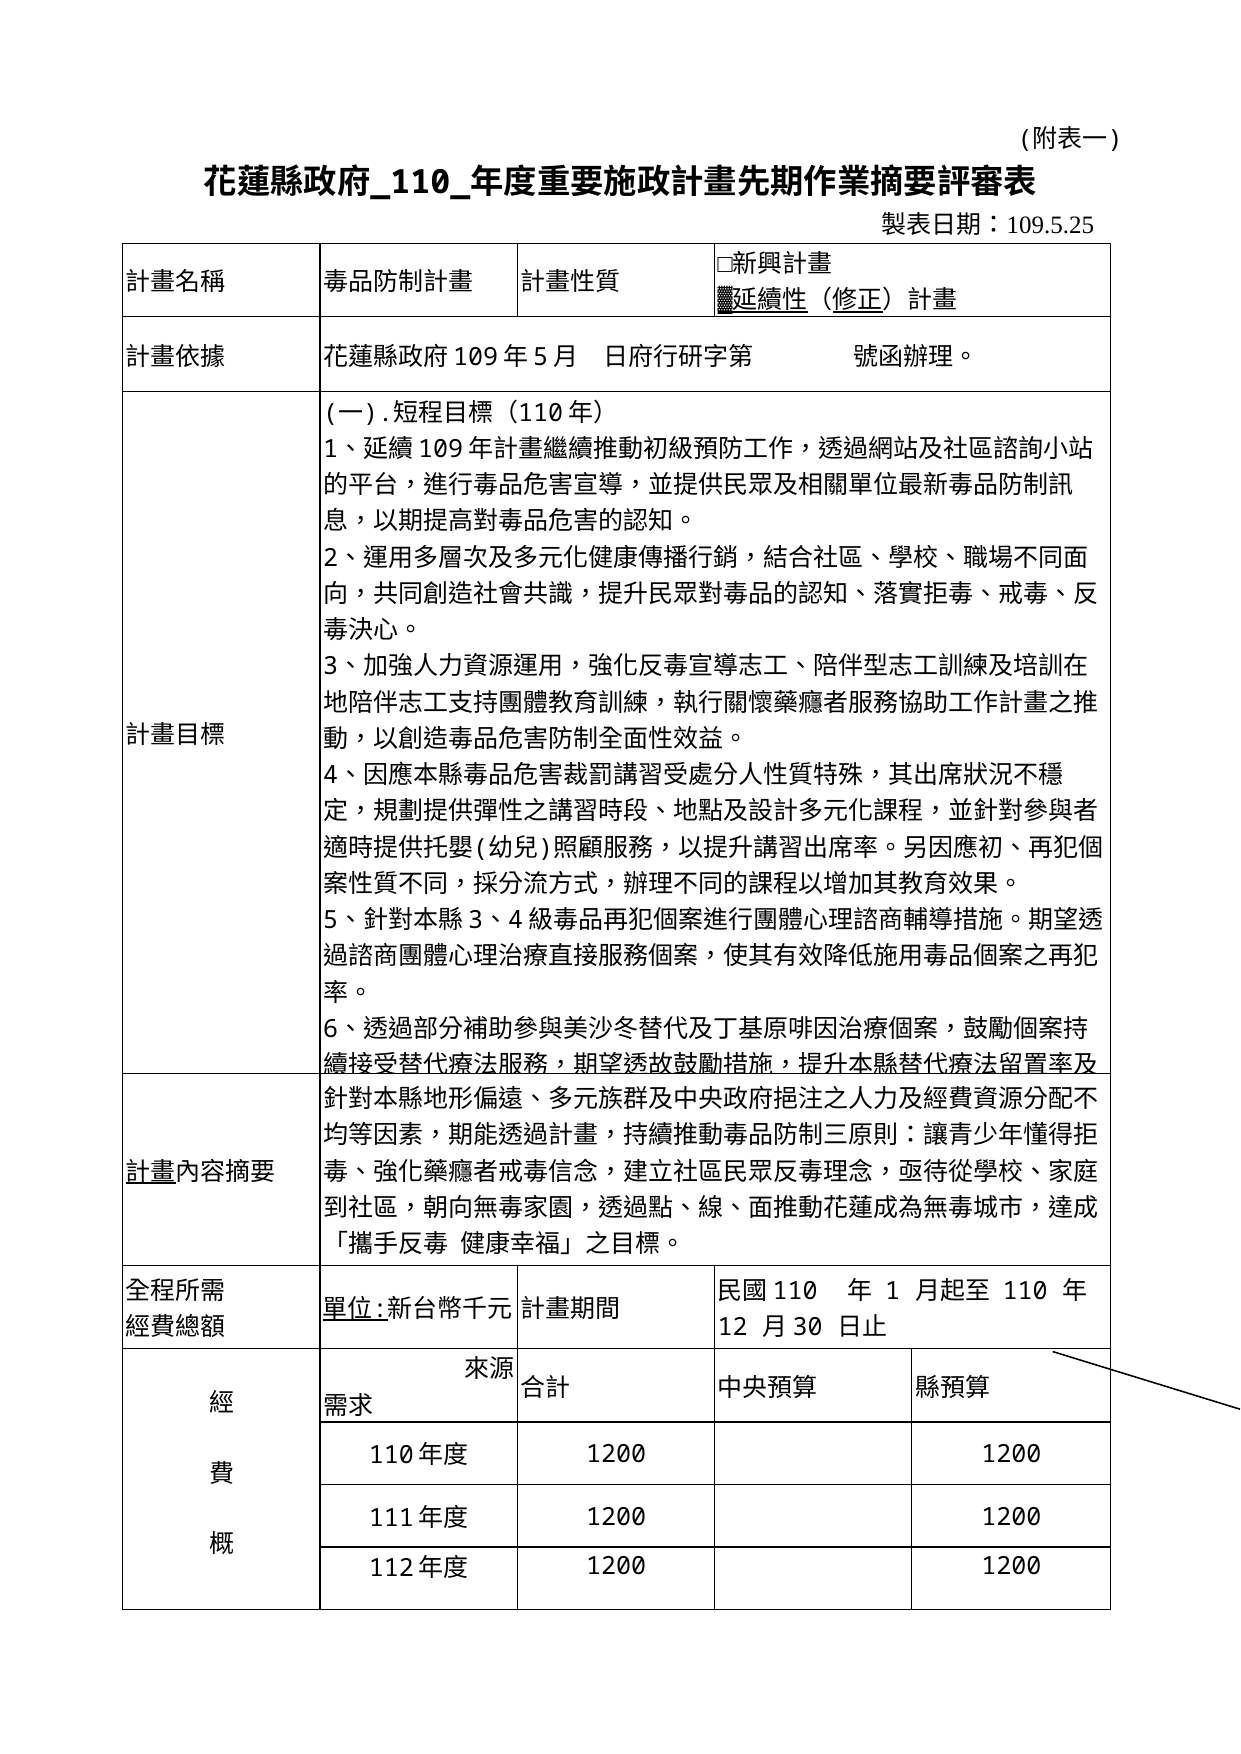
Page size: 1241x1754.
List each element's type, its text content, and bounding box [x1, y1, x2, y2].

table_cell 1200 [518, 1423, 714, 1484]
table_cell [1111, 1421, 1117, 1484]
table_cell 來源 需求 [321, 1349, 517, 1421]
table_cell 110年度 [321, 1423, 517, 1484]
table_cell 1200 [912, 1485, 1110, 1546]
table_cell [1111, 316, 1117, 391]
text 花蓮縣政府_110_年度重要施政計畫先期作業摘要評審表 [118, 154, 1122, 203]
table_cell 1200 [518, 1548, 714, 1609]
table_cell [1111, 1265, 1117, 1348]
table_cell 1200 [518, 1485, 714, 1546]
table_cell 計畫目標 [123, 392, 319, 1073]
table_cell 全程所需 經費總額 [123, 1266, 319, 1348]
table_cell [715, 1485, 911, 1546]
table_cell 民國110 年 1 月起至 110 年12 月30 日止 [715, 1266, 1110, 1348]
table_cell 計畫期間 [518, 1266, 714, 1348]
table_cell 針對本縣地形偏遠、多元族群及中央政府挹注之人力及經費資源分配不均等因素，期能透過計畫，持續推動毒品防制三原則：讓青少年懂得拒毒、強化藥癮者戒毒信念，建立社區民眾反毒理念，亟待從學校、家庭到社區，朝向無毒家園，透過點、線、面推動花蓮成為無毒城市，達成「攜手反毒 健康幸福」之目標。 [321, 1074, 1110, 1264]
table_cell [1111, 1371, 1117, 1421]
table_cell 111年度 [321, 1485, 517, 1546]
table_cell 1200 [912, 1548, 1110, 1609]
text (附表一) [118, 118, 1122, 154]
table_cell 計畫內容摘要 [123, 1074, 319, 1264]
table_cell 1200 [912, 1423, 1110, 1484]
table_cell 中央預算 [715, 1349, 911, 1421]
table_header □新興計畫 ▓延續性（修正）計畫 [715, 244, 1110, 316]
table_header [1111, 243, 1117, 316]
table_cell [1111, 1073, 1117, 1264]
table_cell [1111, 1484, 1117, 1546]
table_cell 112年度 [321, 1548, 517, 1609]
table_cell 單位:新台幣千元 [321, 1266, 517, 1348]
text 製表日期：109.5.25 [118, 203, 1122, 242]
table_cell [715, 1548, 911, 1609]
table_cell [1111, 1546, 1117, 1609]
table_cell (一).短程目標（110年） 1、延續109年計畫繼續推動初級預防工作，透過網站及社區諮詢小站的平台，進行毒品危害宣導，並提供民眾及相關單位最新毒品防制訊息，以期提高對毒品危害的認知。 2、運用多層次及多元化健康傳播行銷，結合社區、學校、職場不同面向，共同創造社會共識，提升民眾對毒品的認知、落實拒毒、戒毒、反毒決心。 3、加強人力資源運用，強化反毒宣導志工、陪伴型志工訓練及培訓在地陪伴志工支持團體教育訓練，執行關懷藥癮者服務協助工作計畫之推動，以創造毒品危害防制全面性效益。 4、因應本縣毒品危害裁罰講習受處分人性質特殊，其出席狀況不穩定，規劃提供彈性之講習時段、地點及設計多元化課程，並針對參與者適時提供托嬰(幼兒)照顧服務，以提升講習出席率。另因應初、再犯個案性質不同，採分流方式，辦理不同的課程以增加其教育效果。 5、針對本縣3、4級毒品再犯個案進行團體心理諮商輔導措施。期望透過諮商團體心理治療直接服務個案，使其有效降低施用毒品個案之再犯率。 6、透過部分補助參與美沙冬替代及丁基原啡因治療個案，鼓勵個案持續接受替代療法服務，期望透故鼓勵措施，提升本縣替代療法留置率及出席率，強化其戒癮治療意願。 [321, 392, 1110, 1073]
table_cell [715, 1423, 911, 1484]
table_cell [1111, 1348, 1117, 1370]
table_header 計畫性質 [518, 244, 714, 316]
table_cell 合計 [518, 1349, 714, 1421]
table_cell 縣預算 [912, 1349, 1110, 1421]
table_header 毒品防制計畫 [321, 244, 517, 316]
table_header 計畫名稱 [123, 244, 319, 316]
table_cell [1111, 391, 1117, 1073]
table_cell 經 費 概 [123, 1349, 319, 1609]
table_cell 花蓮縣政府109年5月 日府行研字第 號函辦理。 [321, 317, 1110, 391]
table_cell 計畫依據 [123, 317, 319, 391]
